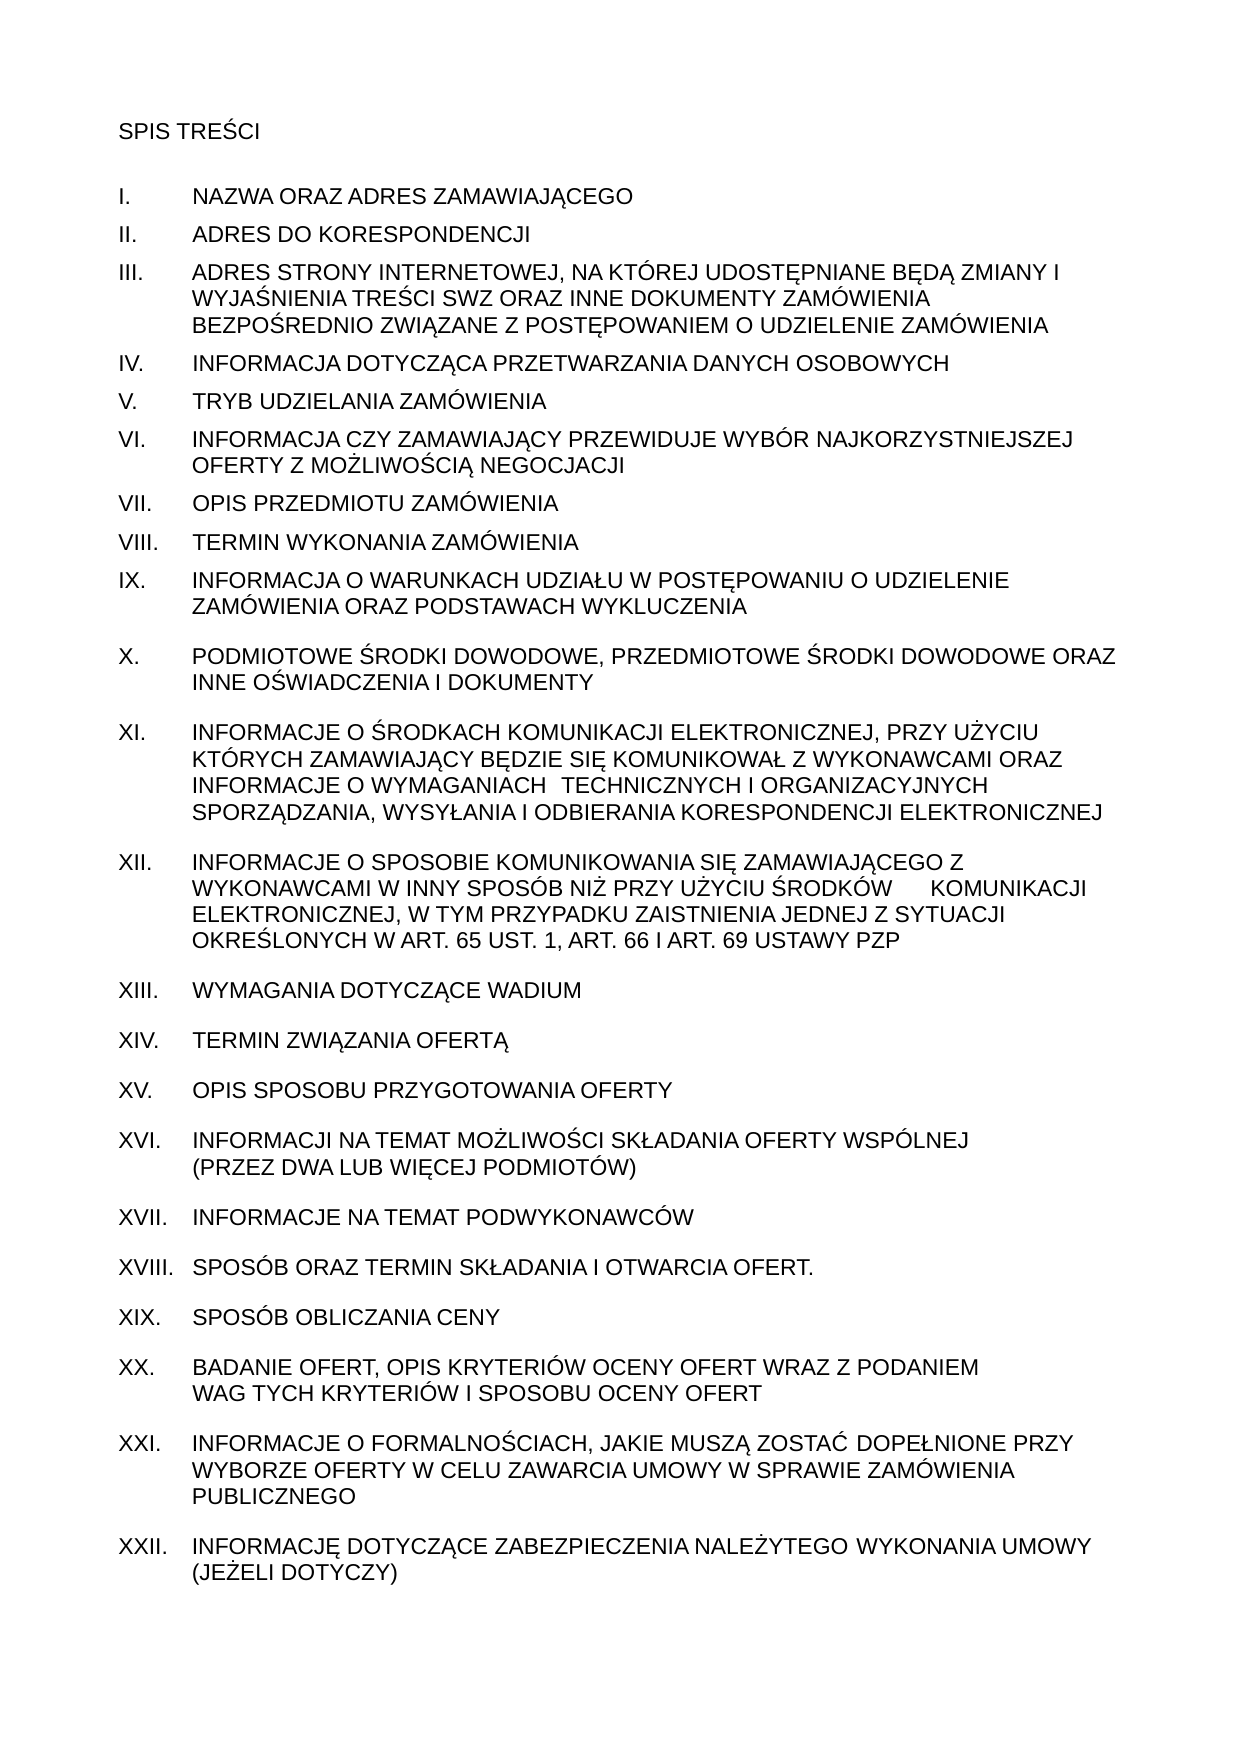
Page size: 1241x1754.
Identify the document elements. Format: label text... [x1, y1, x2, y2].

text XXII. INFORMACJĘ DOTYCZĄCE ZABEZPIECZENIA NALEŻYTEGO WYKONANIA UMOWY (JEŻELI DOTYCZY) [118, 1533, 1122, 1586]
text XV. OPIS SPOSOBU PRZYGOTOWANIA OFERTY [118, 1077, 1122, 1104]
text SPIS TREŚCI [118, 118, 1122, 144]
text XIII. WYMAGANIA DOTYCZĄCE WADIUM [118, 977, 1122, 1004]
text X. PODMIOTOWE ŚRODKI DOWODOWE, PRZEDMIOTOWE ŚRODKI DOWODOWE ORAZ INNE OŚWIADCZENIA I DOKUMENTY [118, 643, 1122, 696]
text XII. INFORMACJE O SPOSOBIE KOMUNIKOWANIA SIĘ ZAMAWIAJĄCEGO Z WYKONAWCAMI W INNY SPOSÓB NIŻ PRZY UŻYCIU ŚRODKÓW KOMUNIKACJI ELEKTRONICZNEJ, W TYM PRZYPADKU ZAISTNIENIA JEDNEJ Z SYTUACJI OKREŚLONYCH W ART. 65 UST. 1, ART. 66 I ART. 69 USTAWY PZP [118, 848, 1122, 954]
text XVII. INFORMACJE NA TEMAT PODWYKONAWCÓW [118, 1204, 1122, 1230]
text IV. INFORMACJA DOTYCZĄCA PRZETWARZANIA DANYCH OSOBOWYCH [118, 350, 1122, 376]
text I. NAZWA ORAZ ADRES ZAMAWIAJĄCEGO [118, 183, 1122, 209]
text II. ADRES DO KORESPONDENCJI [118, 221, 1122, 247]
text XXI. INFORMACJE O FORMALNOŚCIACH, JAKIE MUSZĄ ZOSTAĆ DOPEŁNIONE PRZY WYBORZE OFERTY W CELU ZAWARCIA UMOWY W SPRAWIE ZAMÓWIENIA PUBLICZNEGO [118, 1430, 1122, 1509]
text XVI. INFORMACJI NA TEMAT MOŻLIWOŚCI SKŁADANIA OFERTY WSPÓLNEJ (PRZEZ DWA LUB WIĘCEJ PODMIOTÓW) [118, 1127, 1122, 1180]
text VII. OPIS PRZEDMIOTU ZAMÓWIENIA [118, 490, 1122, 517]
text XVIII. SPOSÓB ORAZ TERMIN SKŁADANIA I OTWARCIA OFERT. [118, 1254, 1122, 1280]
text XX. BADANIE OFERT, OPIS KRYTERIÓW OCENY OFERT WRAZ Z PODANIEM WAG TYCH KRYTERIÓW I SPOSOBU OCENY OFERT [118, 1354, 1122, 1407]
text III. ADRES STRONY INTERNETOWEJ, NA KTÓREJ UDOSTĘPNIANE BĘDĄ ZMIANY I WYJAŚNIENIA TREŚCI SWZ ORAZ INNE DOKUMENTY ZAMÓWIENIA BEZPOŚREDNIO ZWIĄZANE Z POSTĘPOWANIEM O UDZIELENIE ZAMÓWIENIA [118, 259, 1122, 338]
text XIX. SPOSÓB OBLICZANIA CENY [118, 1304, 1122, 1330]
text VIII. TERMIN WYKONANIA ZAMÓWIENIA [118, 528, 1122, 555]
text IX. INFORMACJA O WARUNKACH UDZIAŁU W POSTĘPOWANIU O UDZIELENIE ZAMÓWIENIA ORAZ PODSTAWACH WYKLUCZENIA [118, 567, 1122, 619]
text XIV. TERMIN ZWIĄZANIA OFERTĄ [118, 1027, 1122, 1054]
text V. TRYB UDZIELANIA ZAMÓWIENIA [118, 388, 1122, 414]
text VI. INFORMACJA CZY ZAMAWIAJĄCY PRZEWIDUJE WYBÓR NAJKORZYSTNIEJSZEJ OFERTY Z MOŻLIWOŚCIĄ NEGOCJACJI [118, 426, 1122, 479]
text XI. INFORMACJE O ŚRODKACH KOMUNIKACJI ELEKTRONICZNEJ, PRZY UŻYCIU KTÓRYCH ZAMAWIAJĄCY BĘDZIE SIĘ KOMUNIKOWAŁ Z WYKONAWCAMI ORAZ INFORMACJE O WYMAGANIACH TECHNICZNYCH I ORGANIZACYJNYCH SPORZĄDZANIA, WYSYŁANIA I ODBIERANIA KORESPONDENCJI ELEKTRONICZNEJ [118, 719, 1122, 825]
